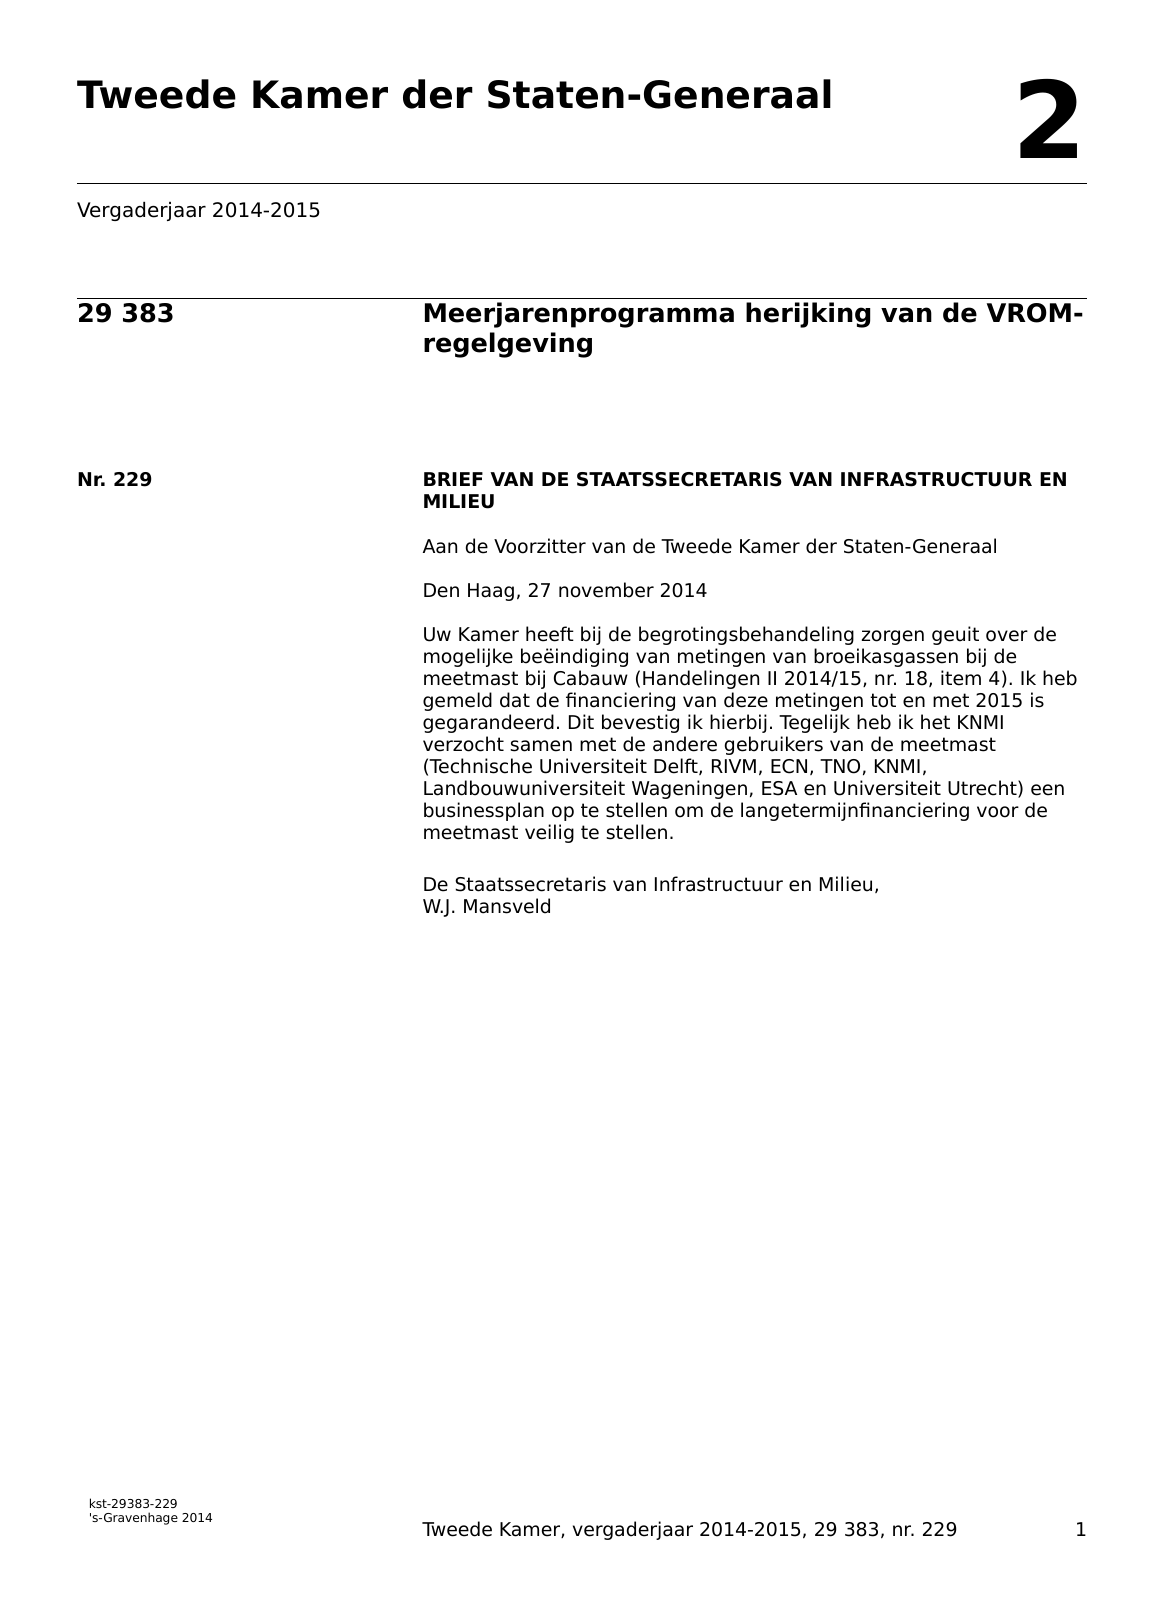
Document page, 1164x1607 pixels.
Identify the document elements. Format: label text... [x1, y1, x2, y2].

text Uw Kamer heeft bij de begrotingsbehandeling zorgen geuit over de mogelijke beëindiging van metingen van broeikasgassen bij de meetmast bij Cabauw (Handelingen II 2014/15, nr. 18, item 4). Ik heb gemeld dat de financiering van deze metingen tot en met 2015 is gegarandeerd. Dit bevestig ik hierbij. Tegelijk heb ik het KNMI verzocht samen met de andere gebruikers van de meetmast (Technische Universiteit Delft, RIVM, ECN, TNO, KNMI, Landbouwuniversiteit Wageningen, ESA en Universiteit Utrecht) een businessplan op te stellen om de langetermijnfinanciering voor de meetmast veilig te stellen. [422, 624, 1087, 844]
text kst-29383-229 [88, 1497, 323, 1511]
table_cell Vergaderjaar 2014-2015 [77, 184, 1087, 298]
text De Staatssecretaris van Infrastructuur en Milieu, W.J. Mansveld [422, 874, 1087, 918]
subtitle Nr. 229 BRIEF VAN DE STAATSSECRETARIS VAN INFRASTRUCTUUR EN MILIEU [77, 469, 1087, 513]
table_header Tweede Kamer der Staten-Generaal [77, 59, 886, 183]
text Den Haag, 27 november 2014 [422, 580, 1087, 602]
table_header 2 [886, 59, 1087, 183]
subtitle 29 383 Meerjarenprogramma herijking van de VROM-regelgeving [77, 299, 1087, 358]
text 's-Gravenhage 2014 [88, 1511, 323, 1525]
text Aan de Voorzitter van de Tweede Kamer der Staten-Generaal [422, 536, 1087, 557]
